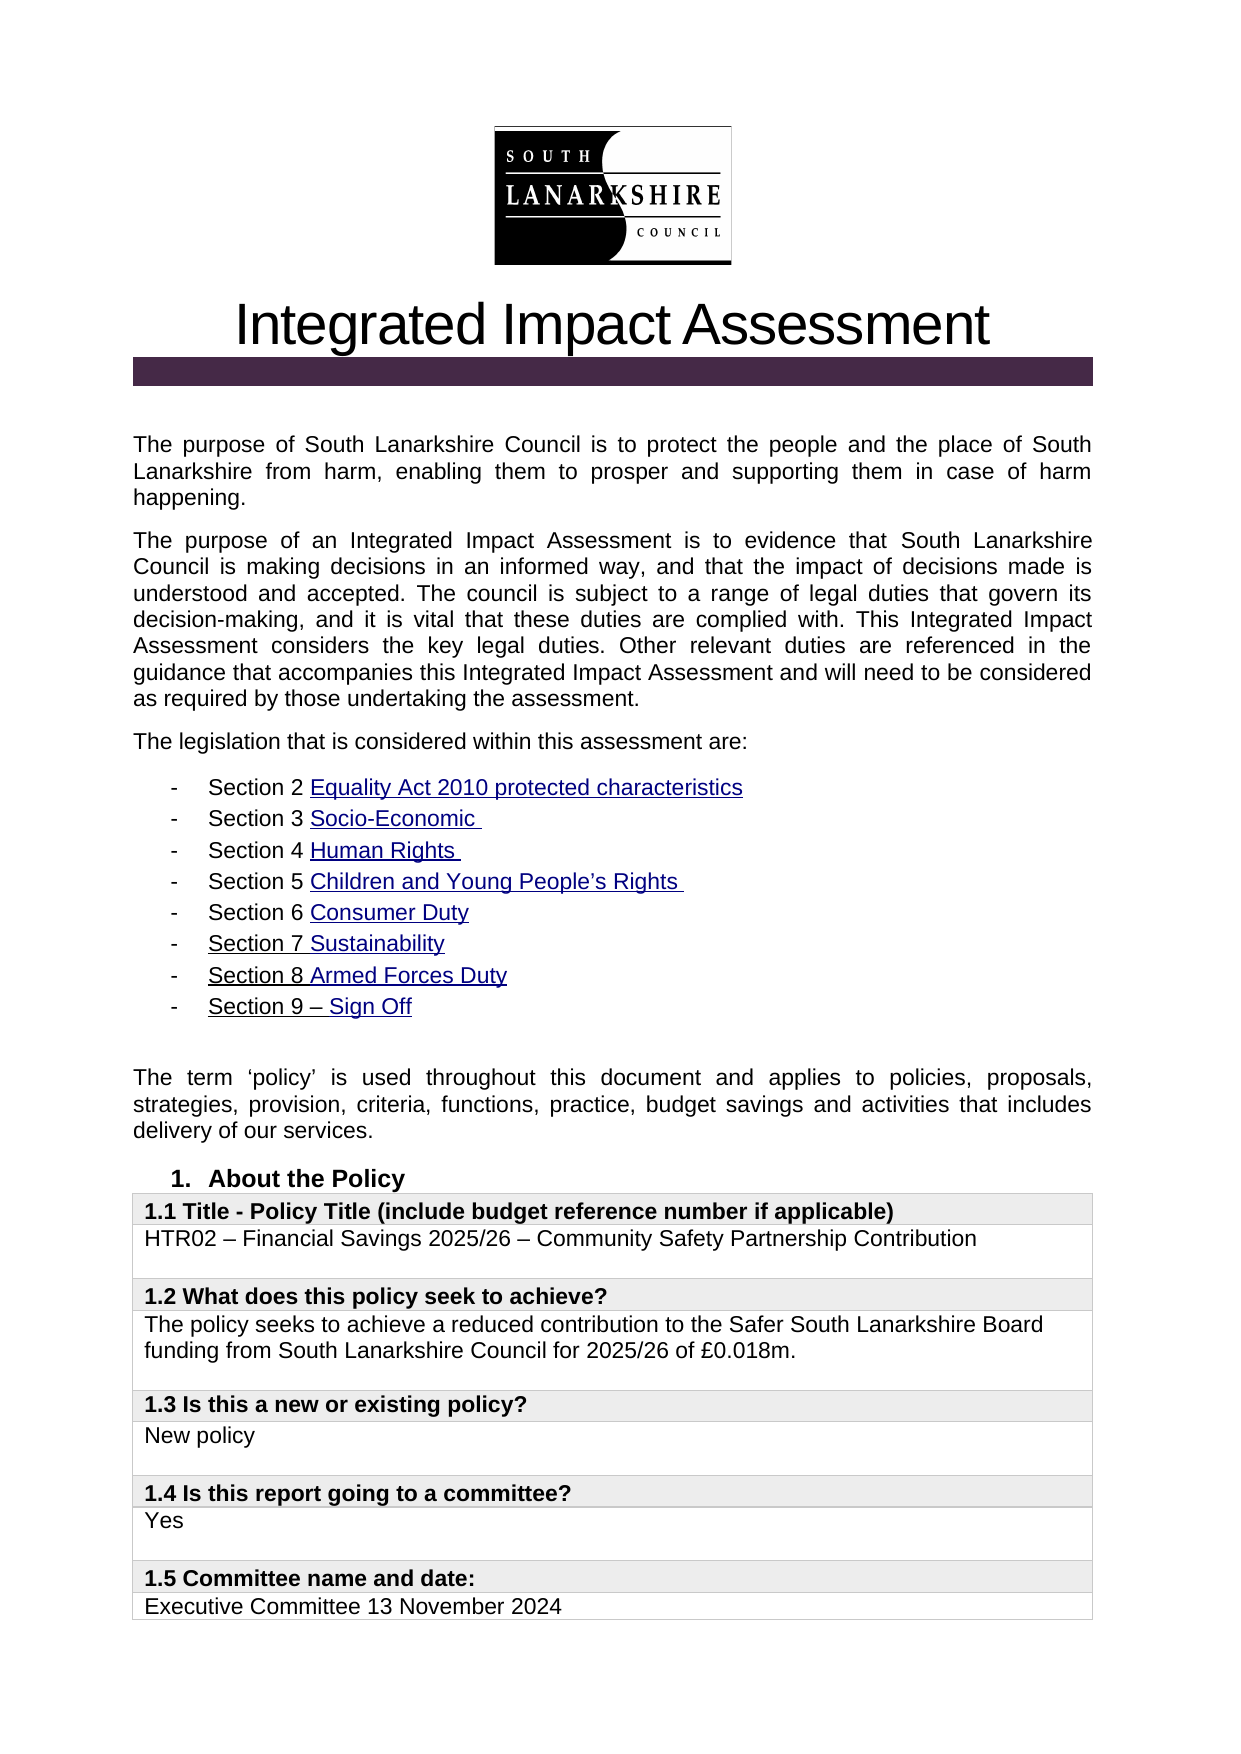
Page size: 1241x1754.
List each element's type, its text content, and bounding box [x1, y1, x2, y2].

list Section 9 – Sign Off [170, 990, 1093, 1021]
list Section 5 Children and Young People’s Rights [170, 865, 1093, 896]
list Section 3 Socio-Economic [170, 802, 1093, 834]
list Section 8 Armed Forces Duty [170, 959, 1093, 990]
table_cell New policy [133, 1422, 1092, 1475]
table_cell 1.2 What does this policy seek to achieve? [133, 1279, 1092, 1310]
list Section 7 Sustainability [170, 927, 1093, 959]
text The legislation that is considered within this assessment are: [133, 728, 1093, 754]
subtitle About the Policy [170, 1164, 1093, 1193]
list Section 2 Equality Act 2010 protected characteristics [170, 771, 1093, 802]
table_cell Executive Committee 13 November 2024 [133, 1593, 1092, 1619]
text The purpose of South Lanarkshire Council is to protect the people and the place of South Lanarkshire from harm, enabling them to prosper and supporting them in case of harm happening. [133, 431, 1093, 510]
table_cell 1.4 Is this report going to a committee? [133, 1476, 1092, 1506]
table_cell 1.3 Is this a new or existing policy? [133, 1391, 1092, 1421]
list Section 6 Consumer Duty [170, 896, 1093, 927]
table_cell Yes [133, 1508, 1092, 1560]
table_cell HTR02 – Financial Savings 2025/26 – Community Safety Partnership Contribution [133, 1225, 1092, 1278]
table_header 1.1 Title - Policy Title (include budget reference number if applicable) [133, 1194, 1092, 1224]
text The term ‘policy’ is used throughout this document and applies to policies, proposals, strategies, provision, criteria, functions, practice, budget savings and activities that includes delivery of our services. [133, 1064, 1093, 1143]
table_cell The policy seeks to achieve a reduced contribution to the Safer South Lanarkshire Board funding from South Lanarkshire Council for 2025/26 of £0.018m. [133, 1311, 1092, 1390]
table_cell 1.5 Committee name and date: [133, 1561, 1092, 1592]
text The purpose of an Integrated Impact Assessment is to evidence that South Lanarkshire Council is making decisions in an informed way, and that the impact of decisions made is understood and accepted. The council is subject to a range of legal duties that govern its decision-making, and it is vital that these duties are complied with. This Integrated Impact Assessment considers the key legal duties. Other relevant duties are referenced in the guidance that accompanies this Integrated Impact Assessment and will need to be considered as required by those undertaking the assessment. [133, 527, 1093, 711]
list Section 4 Human Rights [170, 834, 1093, 865]
subtitle Integrated Impact Assessment [133, 290, 1093, 357]
